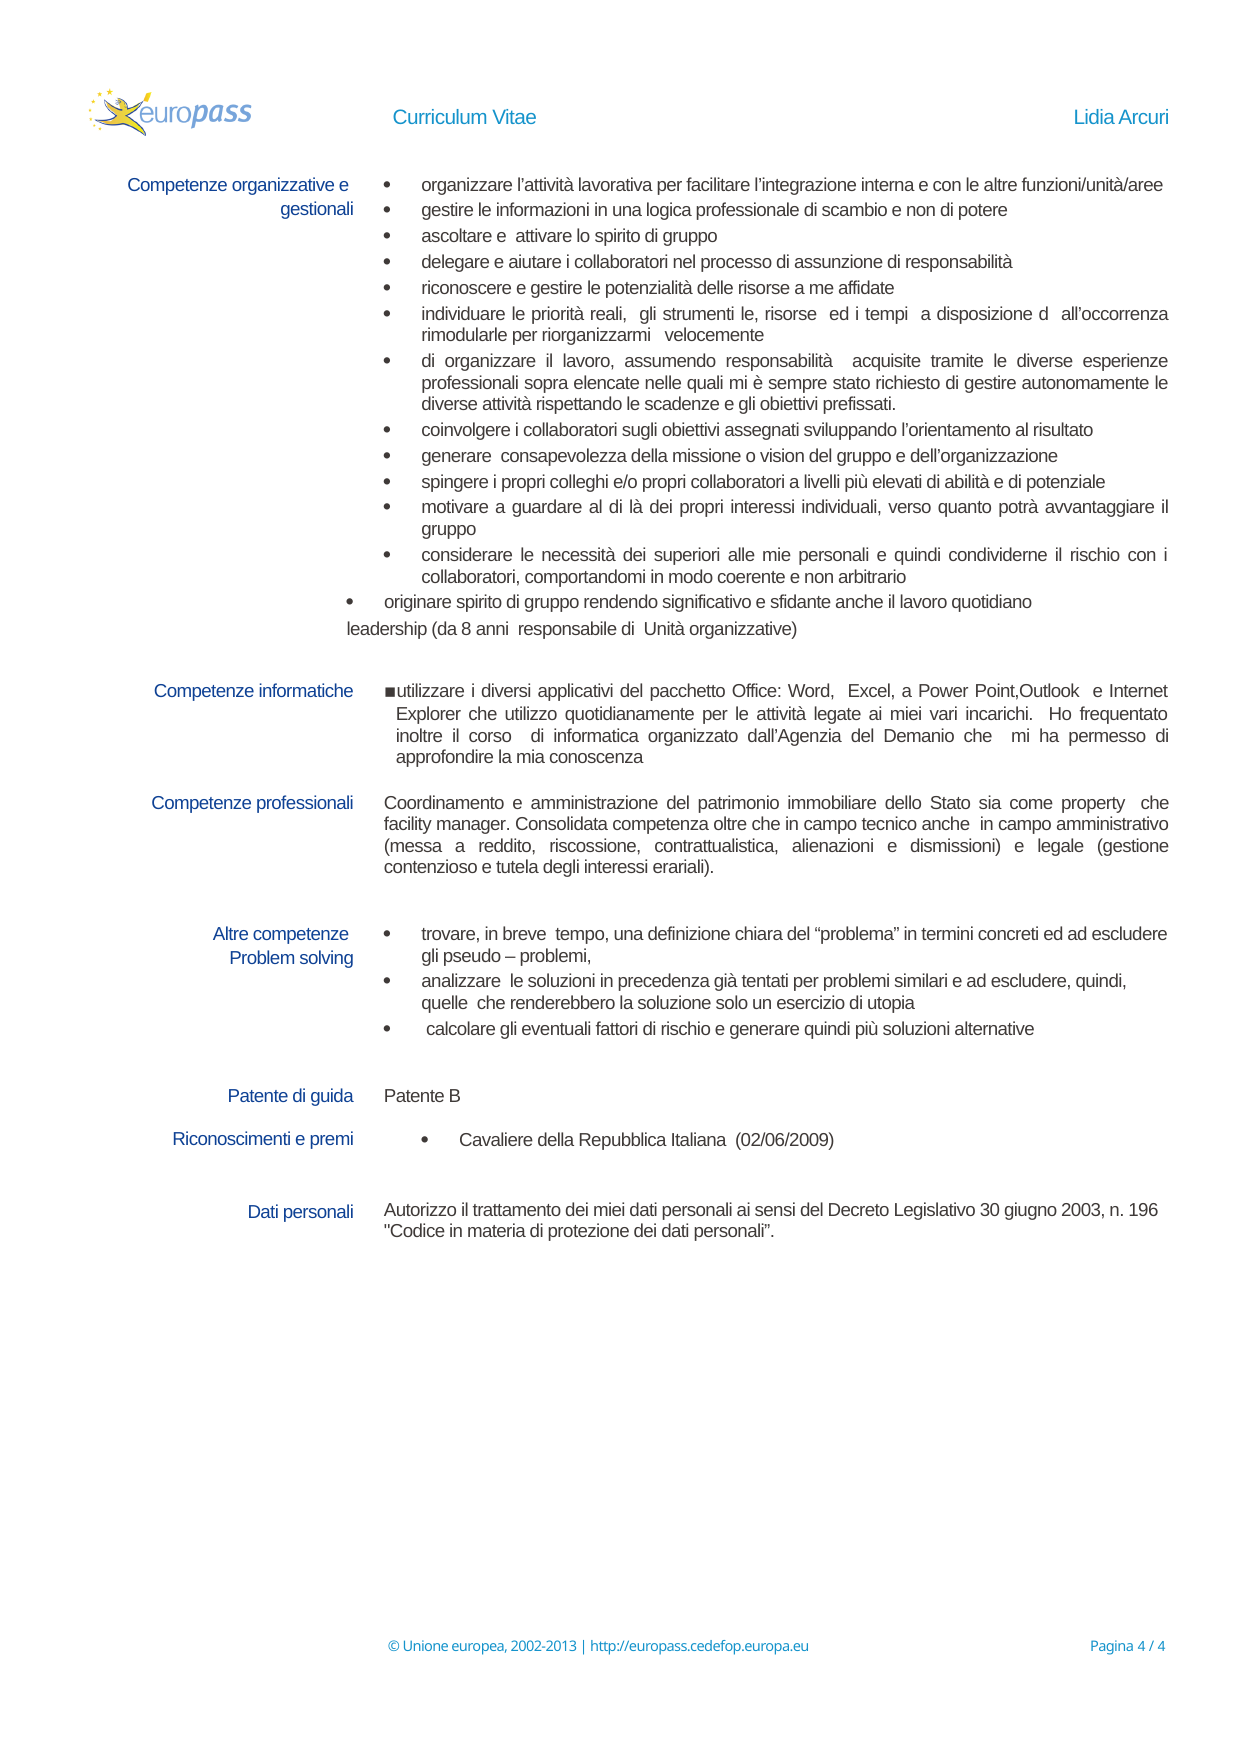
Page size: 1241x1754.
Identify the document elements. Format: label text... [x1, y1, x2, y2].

table_cell [89, 1175, 384, 1199]
table_cell Dati personali [89, 1199, 384, 1242]
table_cell [384, 1175, 1169, 1199]
table_header Altre competenze Problem solving [89, 921, 384, 1063]
table_header trovare, in breve tempo, una definizione chiara del “problema” in termini concreti ed ad escludere gli pseudo – problemi, analizzare le soluzioni in precedenza già tentati per problemi similari e ad escludere, quindi, quelle che renderebbero la soluzione solo un esercizio di utopia calcolare gli eventuali fattori di rischio e generare quindi più soluzioni alternative [384, 921, 1169, 1063]
table_header Competenze professionali [89, 790, 384, 901]
table_header Patente B [384, 1082, 1169, 1106]
table_header Patente di guida [89, 1082, 384, 1106]
table_header Competenze informatiche [89, 678, 384, 789]
table_header organizzare l’attività lavorativa per facilitare l’integrazione interna e con le altre funzioni/unità/aree gestire le informazioni in una logica professionale di scambio e non di potere ascoltare e attivare lo spirito di gruppo delegare e aiutare i collaboratori nel processo di assunzione di responsabilità riconoscere e gestire le potenzialità delle risorse a me affidate individuare le priorità reali, gli strumenti le, risorse ed i tempi a disposizione d all’occorrenza rimodularle per riorganizzarmi velocemente di organizzare il lavoro, assumendo responsabilità acquisite tramite le diverse esperienze professionali sopra elencate nelle quali mi è sempre stato richiesto di gestire autonomamente le diverse attività rispettando le scadenze e gli obiettivi prefissati. coinvolgere i collaboratori sugli obiettivi assegnati sviluppando l’orientamento al risultato generare consapevolezza della missione o vision del gruppo e dell’organizzazione spingere i propri colleghi e/o propri collaboratori a livelli più elevati di abilità e di potenziale motivare a guardare al di là dei propri interessi individuali, verso quanto potrà avvantaggiare il gruppo considerare le necessità dei superiori alle mie personali e quindi condividerne il rischio con i collaboratori, comportandomi in modo coerente e non arbitrario originare spirito di gruppo rendendo significativo e sfidante anche il lavoro quotidiano leadership (da 8 anni responsabile di Unità organizzative) [384, 171, 1169, 639]
table_cell Autorizzo il trattamento dei miei dati personali ai sensi del Decreto Legislativo 30 giugno 2003, n. 196 "Codice in materia di protezione dei dati personali”. [384, 1199, 1169, 1242]
table_header Cavaliere della Repubblica Italiana (02/06/2009) [384, 1126, 1169, 1175]
table_header Competenze organizzative e gestionali [89, 171, 384, 639]
table_header Riconoscimenti e premi [89, 1126, 384, 1175]
table_header utilizzare i diversi applicativi del pacchetto Office: Word, Excel, a Power Point,Outlook e Internet Explorer che utilizzo quotidianamente per le attività legate ai miei vari incarichi. Ho frequentato inoltre il corso di informatica organizzato dall’Agenzia del Demanio che mi ha permesso di approfondire la mia conoscenza [384, 678, 1169, 789]
table_header Coordinamento e amministrazione del patrimonio immobiliare dello Stato sia come property che facility manager. Consolidata competenza oltre che in campo tecnico anche in campo amministrativo (messa a reddito, riscossione, contrattualistica, alienazioni e dismissioni) e legale (gestione contenzioso e tutela degli interessi erariali). [384, 790, 1169, 901]
